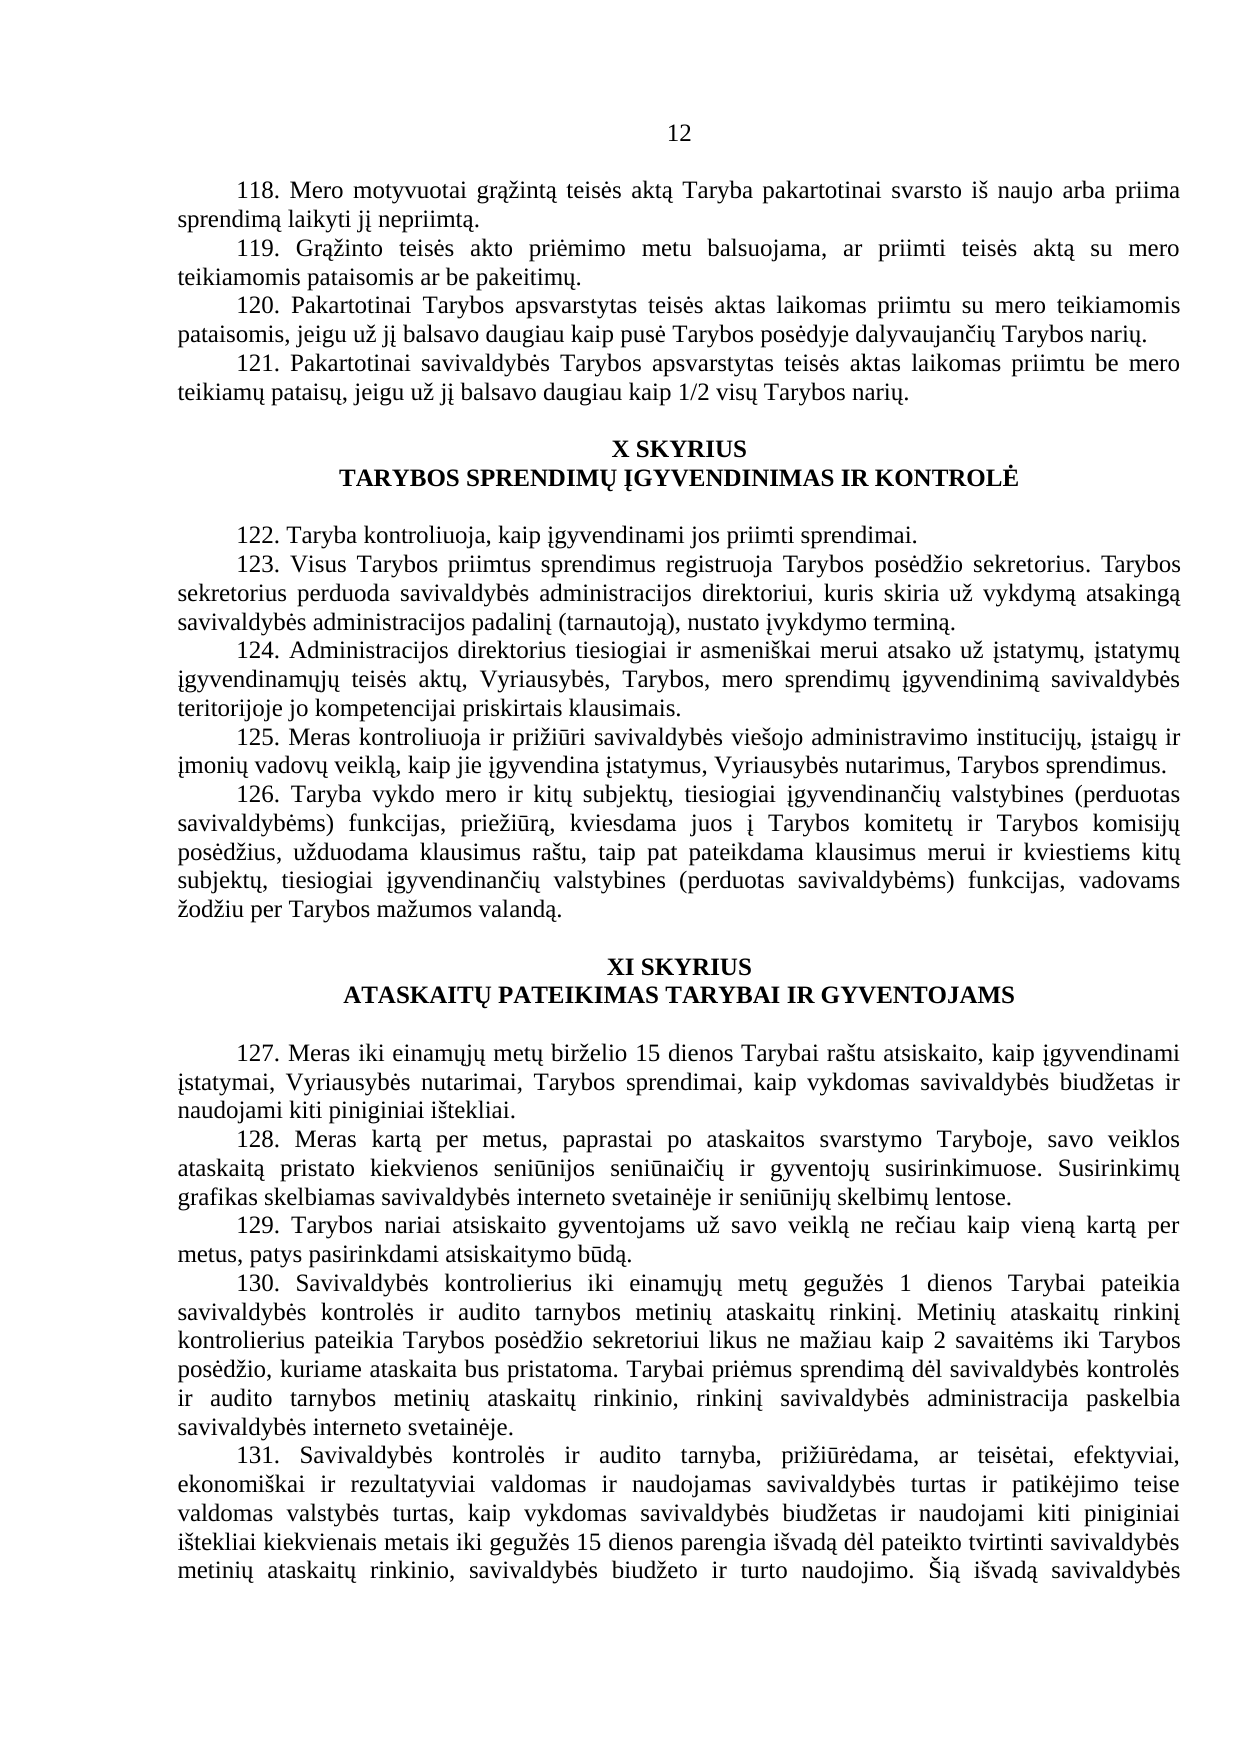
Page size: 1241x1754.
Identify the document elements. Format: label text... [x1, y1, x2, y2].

text 122. Taryba kontroliuoja, kaip įgyvendinami jos priimti sprendimai. [177, 521, 1181, 549]
text XI SKYRIUS [177, 952, 1181, 981]
text TARYBOS SPRENDIMŲ ĮGYVENDINIMAS IR KONTROLĖ [177, 463, 1181, 492]
text 131. Savivaldybės kontrolės ir audito tarnyba, prižiūrėdama, ar teisėtai, efektyviai, ekonomiškai ir rezultatyviai valdomas ir naudojamas savivaldybės turtas ir patikėjimo teise valdomas valstybės turtas, kaip vykdomas savivaldybės biudžetas ir naudojami kiti piniginiai ištekliai kiekvienais metais iki gegužės 15 dienos parengia išvadą dėl pateikto tvirtinti savivaldybės metinių ataskaitų rinkinio, savivaldybės biudžeto ir turto naudojimo. Šią išvadą savivaldybės [177, 1441, 1181, 1584]
text 123. Visus Tarybos priimtus sprendimus registruoja Tarybos posėdžio sekretorius. Tarybos sekretorius perduoda savivaldybės administracijos direktoriui, kuris skiria už vykdymą atsakingą savivaldybės administracijos padalinį (tarnautoją), nustato įvykdymo terminą. [177, 549, 1181, 636]
text X SKYRIUS [177, 434, 1181, 463]
text 129. Tarybos nariai atsiskaito gyventojams už savo veiklą ne rečiau kaip vieną kartą per metus, patys pasirinkdami atsiskaitymo būdą. [177, 1211, 1181, 1268]
text 128. Meras kartą per metus, paprastai po ataskaitos svarstymo Taryboje, savo veiklos ataskaitą pristato kiekvienos seniūnijos seniūnaičių ir gyventojų susirinkimuose. Susirinkimų grafikas skelbiamas savivaldybės interneto svetainėje ir seniūnijų skelbimų lentose. [177, 1124, 1181, 1211]
text 126. Taryba vykdo mero ir kitų subjektų, tiesiogiai įgyvendinančių valstybines (perduotas savivaldybėms) funkcijas, priežiūrą, kviesdama juos į Tarybos komitetų ir Tarybos komisijų posėdžius, užduodama klausimus raštu, taip pat pateikdama klausimus merui ir kviestiems kitų subjektų, tiesiogiai įgyvendinančių valstybines (perduotas savivaldybėms) funkcijas, vadovams žodžiu per Tarybos mažumos valandą. [177, 779, 1181, 923]
text 124. Administracijos direktorius tiesiogiai ir asmeniškai merui atsako už įstatymų, įstatymų įgyvendinamųjų teisės aktų, Vyriausybės, Tarybos, mero sprendimų įgyvendinimą savivaldybės teritorijoje jo kompetencijai priskirtais klausimais. [177, 636, 1181, 722]
text 118. Mero motyvuotai grąžintą teisės aktą Taryba pakartotinai svarsto iš naujo arba priima sprendimą laikyti jį nepriimtą. [177, 176, 1181, 233]
text 130. Savivaldybės kontrolierius iki einamųjų metų gegužės 1 dienos Tarybai pateikia savivaldybės kontrolės ir audito tarnybos metinių ataskaitų rinkinį. Metinių ataskaitų rinkinį kontrolierius pateikia Tarybos posėdžio sekretoriui likus ne mažiau kaip 2 savaitėms iki Tarybos posėdžio, kuriame ataskaita bus pristatoma. Tarybai priėmus sprendimą dėl savivaldybės kontrolės ir audito tarnybos metinių ataskaitų rinkinio, rinkinį savivaldybės administracija paskelbia savivaldybės interneto svetainėje. [177, 1268, 1181, 1441]
text 125. Meras kontroliuoja ir prižiūri savivaldybės viešojo administravimo institucijų, įstaigų ir įmonių vadovų veiklą, kaip jie įgyvendina įstatymus, Vyriausybės nutarimus, Tarybos sprendimus. [177, 722, 1181, 779]
text 120. Pakartotinai Tarybos apsvarstytas teisės aktas laikomas priimtu su mero teikiamomis pataisomis, jeigu už jį balsavo daugiau kaip pusė Tarybos posėdyje dalyvaujančių Tarybos narių. [177, 291, 1181, 348]
text 119. Grąžinto teisės akto priėmimo metu balsuojama, ar priimti teisės aktą su mero teikiamomis pataisomis ar be pakeitimų. [177, 233, 1181, 291]
text 121. Pakartotinai savivaldybės Tarybos apsvarstytas teisės aktas laikomas priimtu be mero teikiamų pataisų, jeigu už jį balsavo daugiau kaip 1/2 visų Tarybos narių. [177, 348, 1181, 406]
text ATASKAITŲ PATEIKIMAS TARYBAI IR GYVENTOJAMS [177, 981, 1181, 1009]
text 127. Meras iki einamųjų metų birželio 15 dienos Tarybai raštu atsiskaito, kaip įgyvendinami įstatymai, Vyriausybės nutarimai, Tarybos sprendimai, kaip vykdomas savivaldybės biudžetas ir naudojami kiti piniginiai ištekliai. [177, 1038, 1181, 1124]
